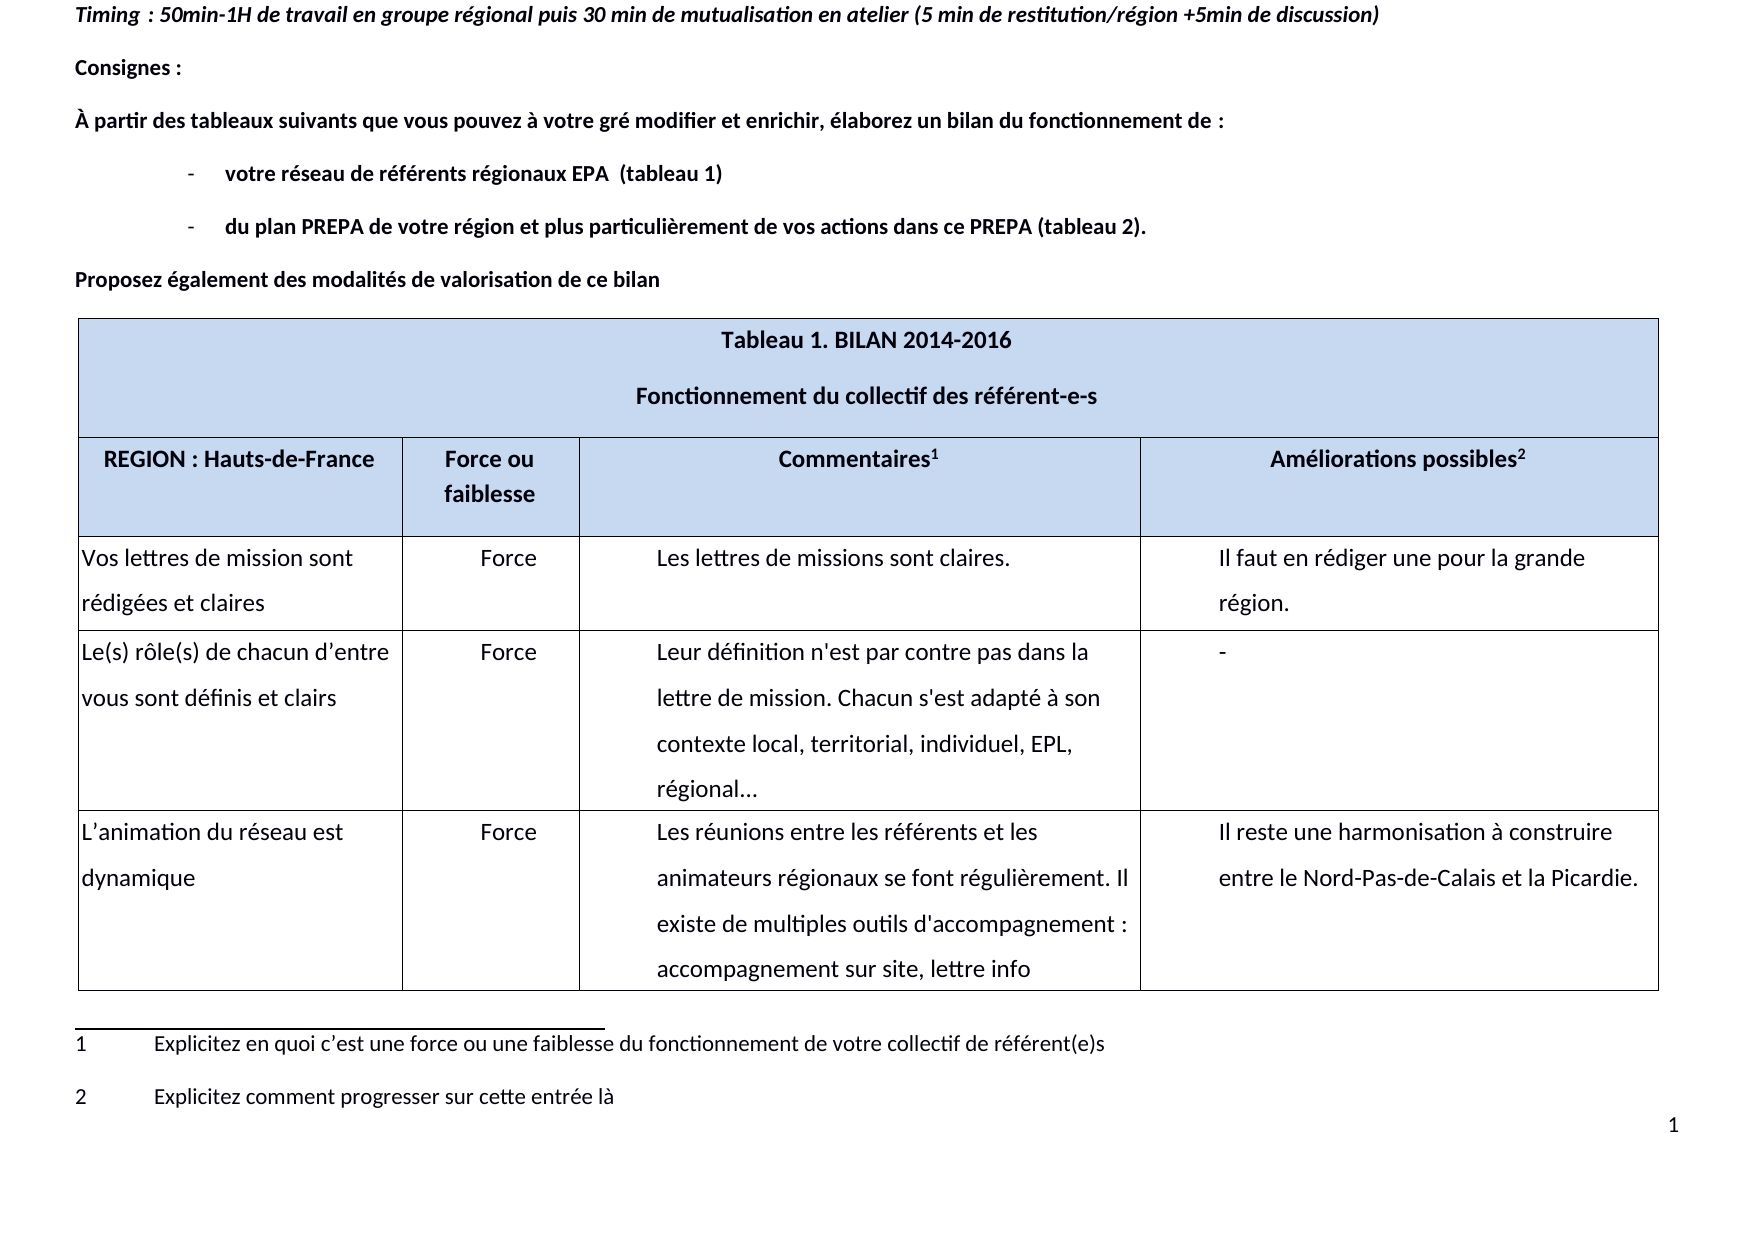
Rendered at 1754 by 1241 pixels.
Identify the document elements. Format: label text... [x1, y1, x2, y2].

table_cell Les réunions entre les référents et les animateurs régionaux se font régulièrement. Il existe de multiples outils d'accompagnement : accompagnement sur site, lettre info [580, 811, 1140, 990]
text À partir des tableaux suivants que vous pouvez à votre gré modifier et enrichir, élaborez un bilan du fonctionnement de : [75, 106, 1679, 134]
table_cell Vos lettres de mission sont rédigées et claires [79, 537, 402, 629]
table_cell - [1141, 631, 1658, 810]
table_cell Améliorations possibles [1141, 438, 1658, 536]
text Proposez également des modalités de valorisation de ce bilan [75, 265, 1679, 293]
table_cell REGION : Hauts-de-France [79, 438, 402, 536]
table_cell Il faut en rédiger une pour la grande région. [1141, 537, 1658, 629]
table_cell Les lettres de missions sont claires. [580, 537, 1140, 629]
list du plan PREPA de votre région et plus particulièrement de vos actions dans ce PREPA (tableau 2). [187, 212, 1679, 240]
table_cell Force [403, 811, 579, 990]
table_header Tableau 1. BILAN 2014-2016 Fonctionnement du collectif des référent-e-s [79, 319, 1658, 437]
table_cell Il reste une harmonisation à construire entre le Nord-Pas-de-Calais et la Picardie. [1141, 811, 1658, 990]
table_cell Force ou faiblesse [403, 438, 579, 536]
table_cell Force [403, 631, 579, 810]
table_cell Commentaires [580, 438, 1140, 536]
table_cell Le(s) rôle(s) de chacun d’entre vous sont définis et clairs [79, 631, 402, 810]
text Consignes : [75, 53, 1679, 81]
table_cell L’animation du réseau est dynamique [79, 811, 402, 990]
table_cell Force [403, 537, 579, 629]
table_cell Leur définition n'est par contre pas dans la lettre de mission. Chacun s'est adapté à son contexte local, territorial, individuel, EPL, régional... [580, 631, 1140, 810]
list votre réseau de référents régionaux EPA (tableau 1) [187, 159, 1679, 187]
text Timing : 50min-1H de travail en groupe régional puis 30 min de mutualisation en atelier (5 min de restitution/région +5min de discussion) [75, 0, 1679, 28]
